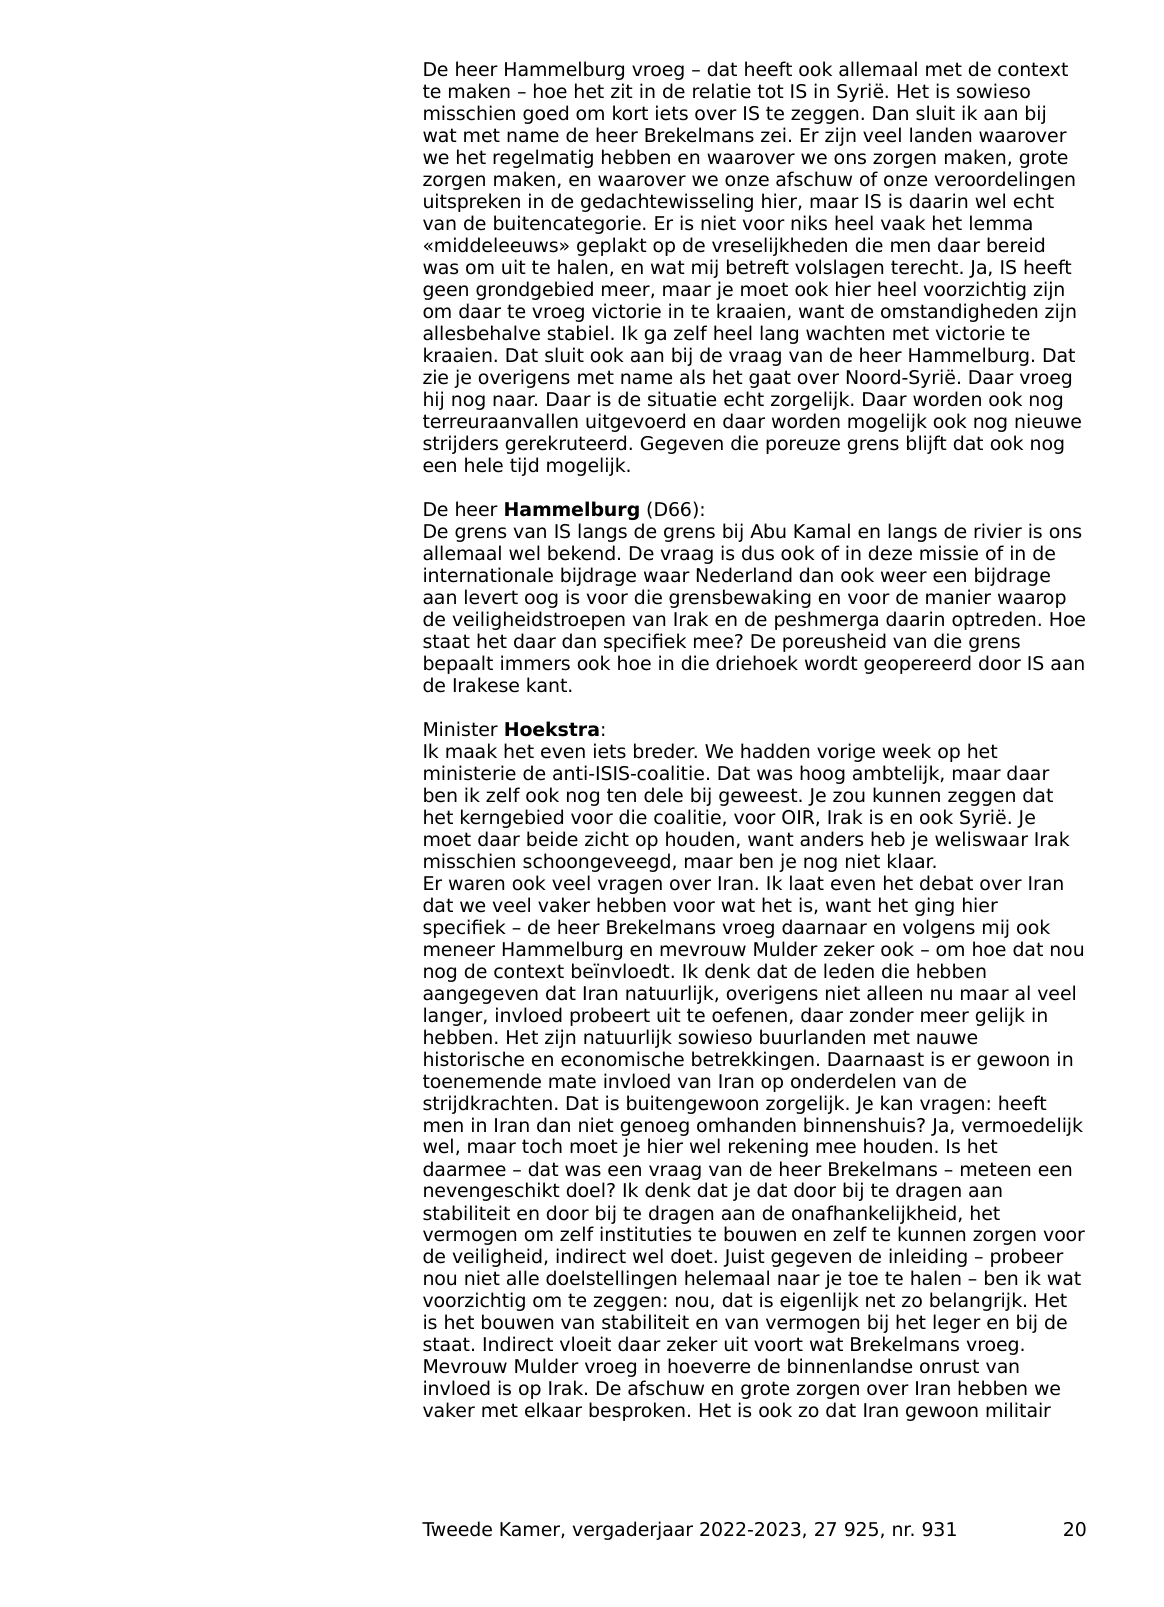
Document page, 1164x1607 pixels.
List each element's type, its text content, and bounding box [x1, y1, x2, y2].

text Minister Hoekstra: [422, 719, 1087, 741]
text De grens van IS langs de grens bij Abu Kamal en langs de rivier is ons allemaal wel bekend. De vraag is dus ook of in deze missie of in de internationale bijdrage waar Nederland dan ook weer een bijdrage aan levert oog is voor die grensbewaking en voor de manier waarop de veiligheidstroepen van Irak en de peshmerga daarin optreden. Hoe staat het daar dan specifiek mee? De poreusheid van die grens bepaalt immers ook hoe in die driehoek wordt geopereerd door IS aan de Irakese kant. [422, 521, 1087, 697]
text Er waren ook veel vragen over Iran. Ik laat even het debat over Iran dat we veel vaker hebben voor wat het is, want het ging hier specifiek – de heer Brekelmans vroeg daarnaar en volgens mij ook meneer Hammelburg en mevrouw Mulder zeker ook – om hoe dat nou nog de context beïnvloedt. Ik denk dat de leden die hebben aangegeven dat Iran natuurlijk, overigens niet alleen nu maar al veel langer, invloed probeert uit te oefenen, daar zonder meer gelijk in hebben. Het zijn natuurlijk sowieso buurlanden met nauwe historische en economische betrekkingen. Daarnaast is er gewoon in toenemende mate invloed van Iran op onderdelen van de strijdkrachten. Dat is buitengewoon zorgelijk. Je kan vragen: heeft men in Iran dan niet genoeg omhanden binnenshuis? Ja, vermoedelijk wel, maar toch moet je hier wel rekening mee houden. Is het daarmee – dat was een vraag van de heer Brekelmans – meteen een nevengeschikt doel? Ik denk dat je dat door bij te dragen aan stabiliteit en door bij te dragen aan de onafhankelijkheid, het vermogen om zelf instituties te bouwen en zelf te kunnen zorgen voor de veiligheid, indirect wel doet. Juist gegeven de inleiding – probeer nou niet alle doelstellingen helemaal naar je toe te halen – ben ik wat voorzichtig om te zeggen: nou, dat is eigenlijk net zo belangrijk. Het is het bouwen van stabiliteit en van vermogen bij het leger en bij de staat. Indirect vloeit daar zeker uit voort wat Brekelmans vroeg. [422, 873, 1087, 1356]
text Mevrouw Mulder vroeg in hoeverre de binnenlandse onrust van invloed is op Irak. De afschuw en grote zorgen over Iran hebben we vaker met elkaar besproken. Het is ook zo dat Iran gewoon militair [422, 1356, 1087, 1422]
text De heer Hammelburg (D66): [422, 499, 1087, 521]
text De heer Hammelburg vroeg – dat heeft ook allemaal met de context te maken – hoe het zit in de relatie tot IS in Syrië. Het is sowieso misschien goed om kort iets over IS te zeggen. Dan sluit ik aan bij wat met name de heer Brekelmans zei. Er zijn veel landen waarover we het regelmatig hebben en waarover we ons zorgen maken, grote zorgen maken, en waarover we onze afschuw of onze veroordelingen uitspreken in de gedachtewisseling hier, maar IS is daarin wel echt van de buitencategorie. Er is niet voor niks heel vaak het lemma «middeleeuws» geplakt op de vreselijkheden die men daar bereid was om uit te halen, en wat mij betreft volslagen terecht. Ja, IS heeft geen grondgebied meer, maar je moet ook hier heel voorzichtig zijn om daar te vroeg victorie in te kraaien, want de omstandigheden zijn allesbehalve stabiel. Ik ga zelf heel lang wachten met victorie te kraaien. Dat sluit ook aan bij de vraag van de heer Hammelburg. Dat zie je overigens met name als het gaat over Noord-Syrië. Daar vroeg hij nog naar. Daar is de situatie echt zorgelijk. Daar worden ook nog terreuraanvallen uitgevoerd en daar worden mogelijk ook nog nieuwe strijders gerekruteerd. Gegeven die poreuze grens blijft dat ook nog een hele tijd mogelijk. [422, 59, 1087, 477]
text Ik maak het even iets breder. We hadden vorige week op het ministerie de anti-ISIS-coalitie. Dat was hoog ambtelijk, maar daar ben ik zelf ook nog ten dele bij geweest. Je zou kunnen zeggen dat het kerngebied voor die coalitie, voor OIR, Irak is en ook Syrië. Je moet daar beide zicht op houden, want anders heb je weliswaar Irak misschien schoongeveegd, maar ben je nog niet klaar. [422, 741, 1087, 873]
